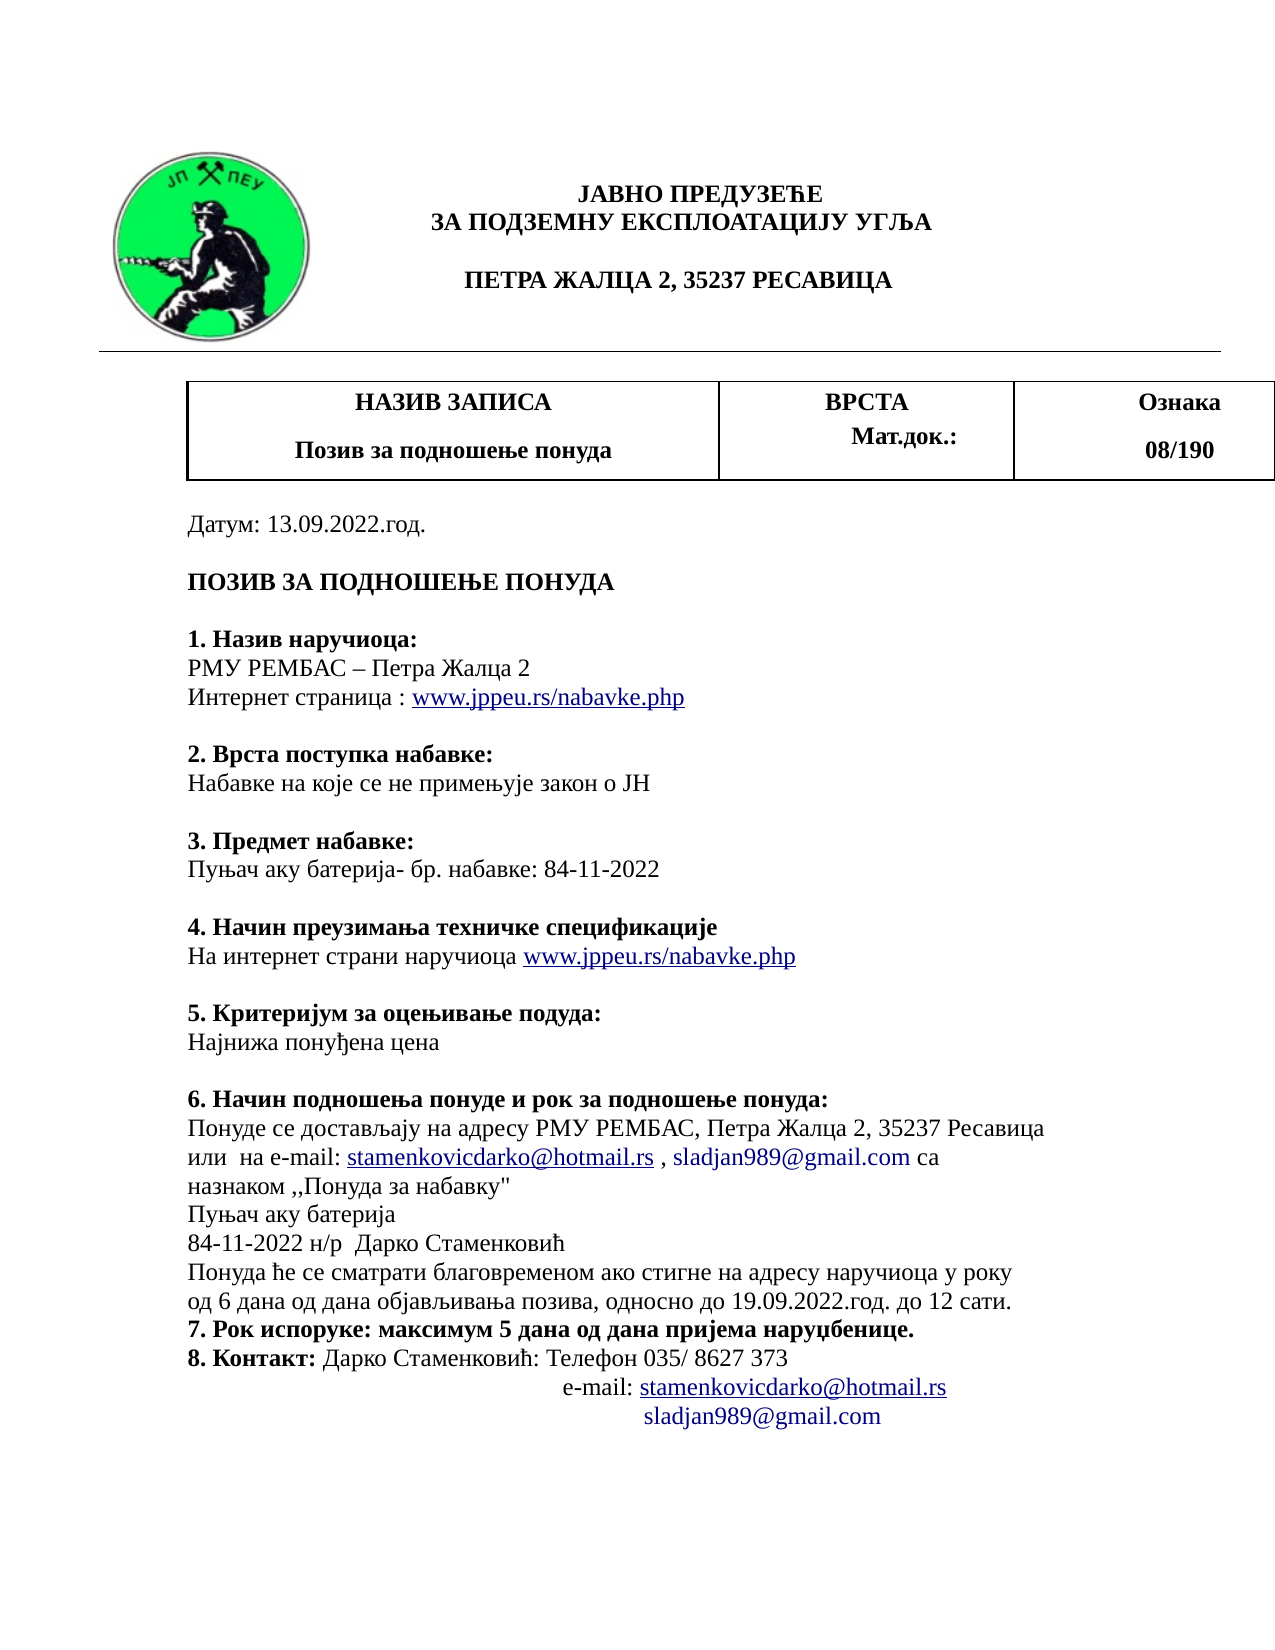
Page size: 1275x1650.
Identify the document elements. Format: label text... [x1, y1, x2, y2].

text На интернет страни наручиоца www.jppeu.rs/nabavke.php [187, 941, 1087, 969]
table_header ВРСТА [720, 382, 1013, 421]
table_cell Мат.док.: [720, 421, 1013, 479]
table_cell Позив за подношење понуда [189, 421, 718, 479]
text Набавке на које се не примењује закон о ЈН [187, 768, 1087, 797]
text од 6 дана од дана објављивања позива, односно до 19.09.2022.год. до 12 сати. [187, 1286, 1087, 1314]
text Интернет страница : www.jppeu.rs/nabavke.php [187, 682, 1087, 711]
text 8. Контакт: Дарко Стаменковић: Телефон 035/ 8627 373 [187, 1343, 1087, 1372]
text Пуњач аку батерија [187, 1199, 1087, 1228]
text 6. Начин подношења понуде и рок за подношење понуда: [187, 1084, 1087, 1113]
text 3. Предмет набавке: [187, 826, 1087, 854]
picture [112, 151, 311, 343]
text Датум: 13.09.2022.год. [187, 509, 1087, 538]
table_header [970, 150, 1221, 351]
text ПОЗИВ ЗА ПОДНОШЕЊЕ ПОНУДА [187, 567, 1087, 596]
text 4. Начин преузимања техничке спецификације [187, 912, 1087, 941]
table_header НАЗИВ ЗАПИСА [189, 382, 718, 421]
text 7. Рок испоруке: максимум 5 дана од дана пријема наруџбенице. [187, 1314, 1087, 1343]
table_header ЈАВНО ПРЕДУЗЕЋЕ ЗА ПОДЗЕМНУ ЕКСПЛОАТАЦИЈУ УГЉА ПЕТРА ЖАЛЦА 2, 35237 РЕСАВИЦА [324, 150, 970, 351]
text Понудa ће се сматрати благовременoм ако стигнe на адресу наручиоца у року [187, 1257, 1087, 1286]
text sladjan989@gmail.com [187, 1401, 1087, 1429]
text Понуде се достављају на адресу РМУ РЕМБАС, Петра Жалца 2, 35237 Ресавица или на e-mail: stamenkovicdarko@hotmail.rs , sladjan989@gmail.com са назнаком ,,Понуда за набавку" [187, 1113, 1087, 1199]
text 2. Врста поступка набавке: [187, 739, 1087, 768]
text 1. Назив наручиоца: [187, 624, 1087, 653]
text 84-11-2022 н/р Дарко Стаменковић [187, 1228, 1087, 1257]
table_cell 08/190 [1015, 421, 1274, 479]
text e-mail: stamenkovicdarko@hotmail.rs [187, 1372, 1087, 1401]
text Најнижа понуђена цена [187, 1027, 1087, 1056]
table_header [99, 150, 324, 351]
text РМУ РЕМБАС – Петра Жалца 2 [187, 653, 1087, 682]
text Пуњач аку батерија- бр. набавке: 84-11-2022 [187, 854, 1087, 883]
text 5. Критеријум за оцењивање подуда: [187, 998, 1087, 1027]
table_header Ознака [1015, 382, 1274, 421]
